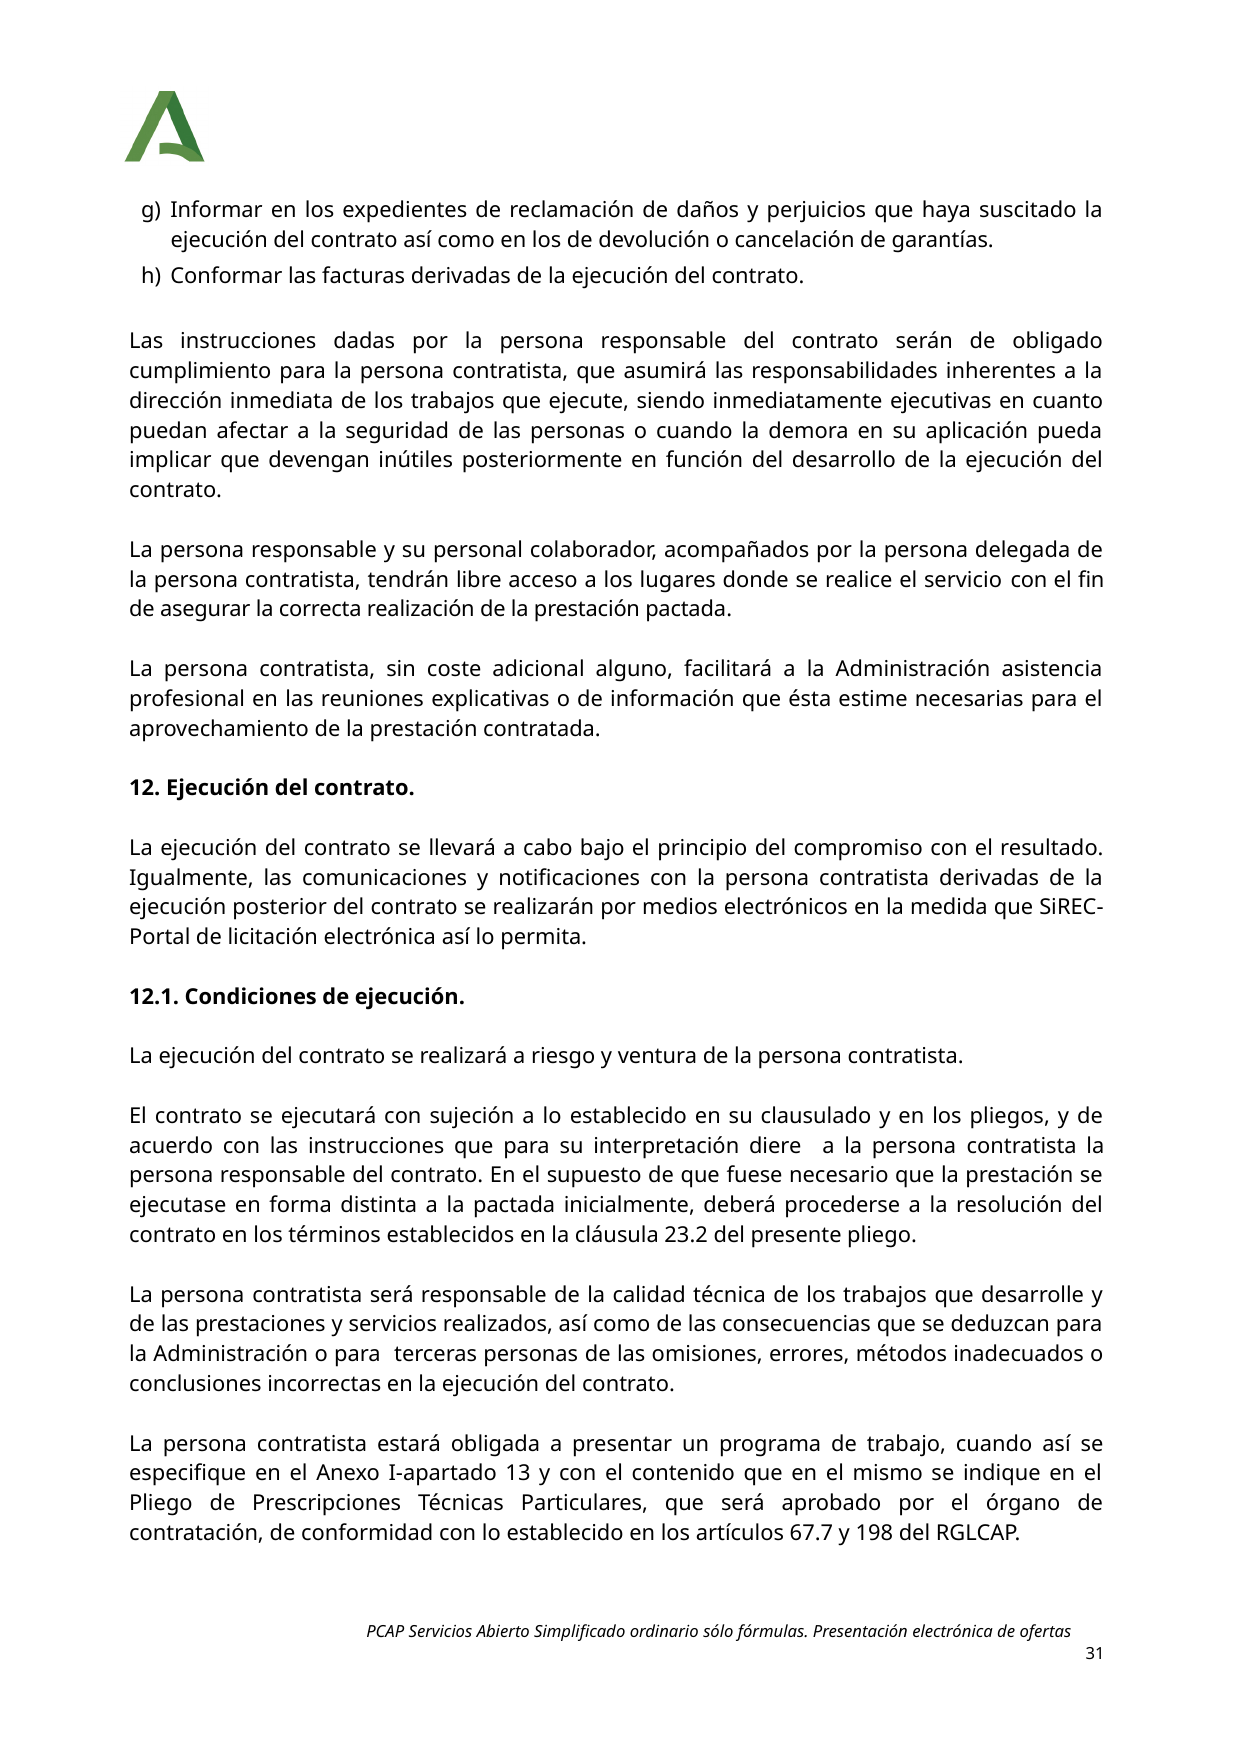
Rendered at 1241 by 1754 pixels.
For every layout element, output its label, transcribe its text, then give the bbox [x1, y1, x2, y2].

text La persona contratista, sin coste adicional alguno, facilitará a la Administración asistencia profesional en las reuniones explicativas o de información que ésta estime necesarias para el aprovechamiento de la prestación contratada. [129, 653, 1104, 742]
text Las instrucciones dadas por la persona responsable del contrato serán de obligado cumplimiento para la persona contratista, que asumirá las responsabilidades inherentes a la dirección inmediata de los trabajos que ejecute, siendo inmediatamente ejecutivas en cuanto puedan afectar a la seguridad de las personas o cuando la demora en su aplicación pueda implicar que devengan inútiles posteriormente en función del desarrollo de la ejecución del contrato. [129, 325, 1104, 504]
text La persona contratista estará obligada a presentar un programa de trabajo, cuando así se especifique en el Anexo I-apartado 13 y con el contenido que en el mismo se indique en el Pliego de Prescripciones Técnicas Particulares, que será aprobado por el órgano de contratación, de conformidad con lo establecido en los artículos 67.7 y 198 del RGLCAP. [129, 1428, 1104, 1547]
text El contrato se ejecutará con sujeción a lo establecido en su clausulado y en los pliegos, y de acuerdo con las instrucciones que para su interpretación diere a la persona contratista la persona responsable del contrato. En el supuesto de que fuese necesario que la prestación se ejecutase en forma distinta a la pactada inicialmente, deberá procederse a la resolución del contrato en los términos establecidos en la cláusula 23.2 del presente pliego. [129, 1100, 1104, 1249]
text La persona responsable y su personal colaborador, acompañados por la persona delegada de la persona contratista, tendrán libre acceso a los lugares donde se realice el servicio con el fin de asegurar la correcta realización de la prestación pactada. [129, 534, 1104, 623]
picture [120, 86, 209, 166]
text La ejecución del contrato se llevará a cabo bajo el principio del compromiso con el resultado. Igualmente, las comunicaciones y notificaciones con la persona contratista derivadas de la ejecución posterior del contrato se realizarán por medios electrónicos en la medida que SiREC-Portal de licitación electrónica así lo permita. [129, 832, 1104, 951]
text La persona contratista será responsable de la calidad técnica de los trabajos que desarrolle y de las prestaciones y servicios realizados, así como de las consecuencias que se deduzcan para la Administración o para terceras personas de las omisiones, errores, métodos inadecuados o conclusiones incorrectas en la ejecución del contrato. [129, 1279, 1104, 1398]
list Conformar las facturas derivadas de la ejecución del contrato. [141, 260, 1104, 289]
text 12. Ejecución del contrato. [129, 772, 1104, 802]
text La ejecución del contrato se realizará a riesgo y ventura de la persona contratista. [129, 1040, 1104, 1070]
list Informar en los expedientes de reclamación de daños y perjuicios que haya suscitado la ejecución del contrato así como en los de devolución o cancelación de garantías. [141, 194, 1104, 254]
text 12.1. Condiciones de ejecución. [129, 981, 1104, 1011]
